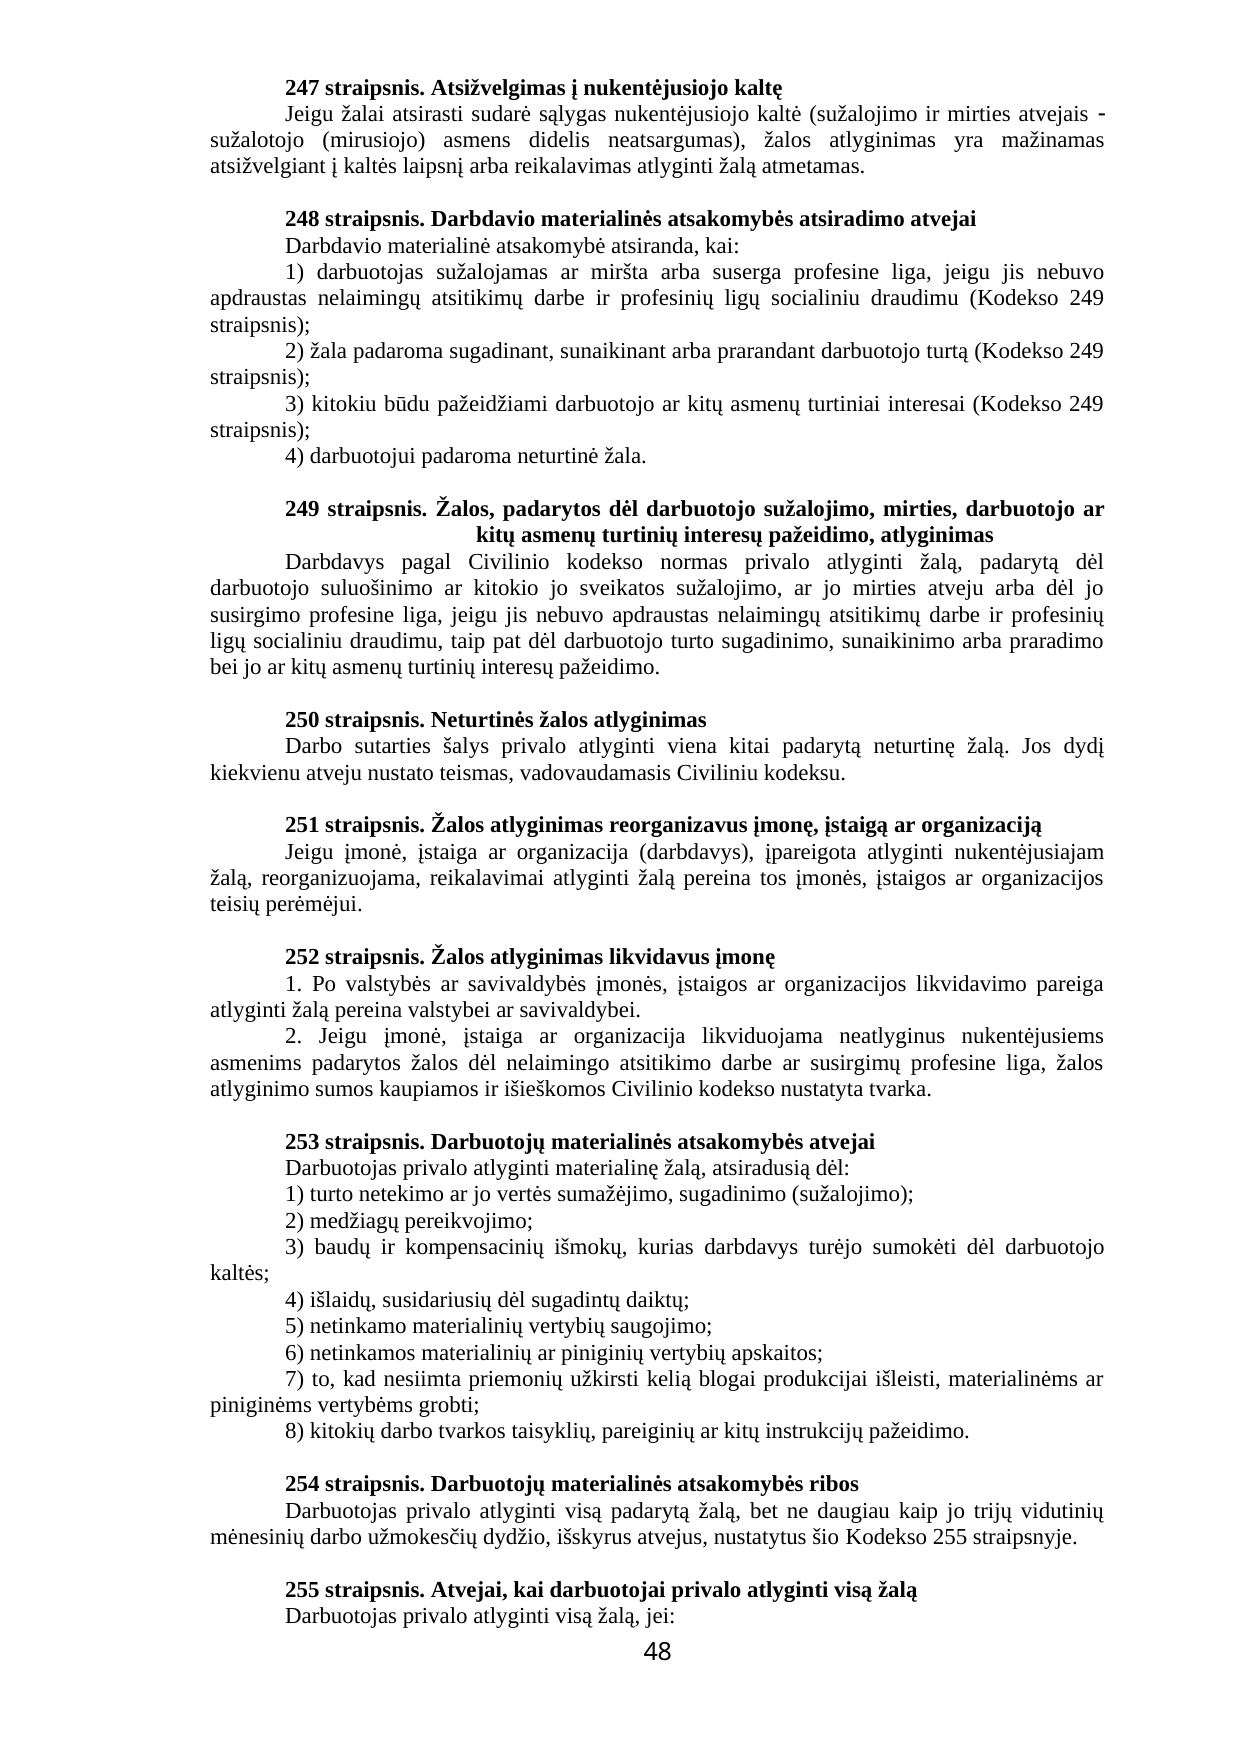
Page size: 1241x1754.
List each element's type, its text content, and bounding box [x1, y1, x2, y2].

text 2. Jeigu įmonė, įstaiga ar organizacija likviduojama neatlyginus nukentėjusiems asmenims padarytos žalos dėl nelaimingo atsitikimo darbe ar susirgimų profesine liga, žalos atlyginimo sumos kaupiamos ir išieškomos Civilinio kodekso nustatyta tvarka. [210, 1022, 1106, 1101]
text 6) netinkamos materialinių ar piniginių vertybių apskaitos; [210, 1338, 1106, 1365]
text 254 straipsnis. Darbuotojų materialinės atsakomybės ribos [210, 1470, 1106, 1497]
text 3) kitokiu būdu pažeidžiami darbuotojo ar kitų asmenų turtiniai interesai (Kodekso 249 straipsnis); [210, 390, 1106, 442]
text 251 straipsnis. Žalos atlyginimas reorganizavus įmonę, įstaigą ar organizaciją [285, 811, 1106, 838]
text 248 straipsnis. Darbdavio materialinės atsakomybės atsiradimo atvejai [210, 205, 1106, 232]
text 5) netinkamo materialinių vertybių saugojimo; [210, 1312, 1106, 1338]
text 7) to, kad nesiimta priemonių užkirsti kelią blogai produkcijai išleisti, materialinėms ar piniginėms vertybėms grobti; [210, 1365, 1106, 1418]
text 250 straipsnis. Neturtinės žalos atlyginimas [210, 706, 1106, 732]
text 1. Po valstybės ar savivaldybės įmonės, įstaigos ar organizacijos likvidavimo pareiga atlyginti žalą pereina valstybei ar savivaldybei. [210, 969, 1106, 1022]
text 4) išlaidų, susidariusių dėl sugadintų daiktų; [210, 1286, 1106, 1312]
text 247 straipsnis. Atsižvelgimas į nukentėjusiojo kaltę [210, 73, 1106, 100]
text Darbuotojas privalo atlyginti materialinę žalą, atsiradusią dėl: [210, 1154, 1106, 1180]
text 4) darbuotojui padaroma neturtinė žala. [210, 442, 1106, 469]
text 1) turto netekimo ar jo vertės sumažėjimo, sugadinimo (sužalojimo); [210, 1180, 1106, 1207]
text Darbo sutarties šalys privalo atlyginti viena kitai padarytą neturtinę žalą. Jos dydį kiekvienu atveju nustato teismas, vadovaudamasis Civiliniu kodeksu. [210, 732, 1106, 785]
text 3) baudų ir kompensacinių išmokų, kurias darbdavys turėjo sumokėti dėl darbuotojo kaltės; [210, 1233, 1106, 1286]
text Jeigu įmonė, įstaiga ar organizacija (darbdavys), įpareigota atlyginti nukentėjusiajam žalą, reorganizuojama, reikalavimai atlyginti žalą pereina tos įmonės, įstaigos ar organizacijos teisių perėmėjui. [210, 838, 1106, 917]
text 255 straipsnis. Atvejai, kai darbuotojai privalo atlyginti visą žalą [210, 1576, 1106, 1602]
text 252 straipsnis. Žalos atlyginimas likvidavus įmonę [210, 943, 1106, 969]
text 249 straipsnis. Žalos, padarytos dėl darbuotojo sužalojimo, mirties, darbuotojo ar kitų asmenų turtinių interesų pažeidimo, atlyginimas [285, 495, 1106, 548]
text 2) medžiagų pereikvojimo; [210, 1207, 1106, 1233]
text 8) kitokių darbo tvarkos taisyklių, pareiginių ar kitų instrukcijų pažeidimo. [210, 1418, 1106, 1444]
text 1) darbuotojas sužalojamas ar miršta arba suserga profesine liga, jeigu jis nebuvo apdraustas nelaimingų atsitikimų darbe ir profesinių ligų socialiniu draudimu (Kodekso 249 straipsnis); [210, 258, 1106, 337]
text Darbuotojas privalo atlyginti visą žalą, jei: [210, 1602, 1106, 1628]
text Jeigu žalai atsirasti sudarė sąlygas nukentėjusiojo kaltė (sužalojimo ir mirties atvejais  sužalotojo (mirusiojo) asmens didelis neatsargumas), žalos atlyginimas yra mažinamas atsižvelgiant į kaltės laipsnį arba reikalavimas atlyginti žalą atmetamas. [210, 100, 1106, 179]
text Darbuotojas privalo atlyginti visą padarytą žalą, bet ne daugiau kaip jo trijų vidutinių mėnesinių darbo užmokesčių dydžio, išskyrus atvejus, nustatytus šio kodekso 255 straipsnyje. [210, 1497, 1106, 1549]
text Darbdavys pagal Civilinio kodekso normas privalo atlyginti žalą, padarytą dėl darbuotojo suluošinimo ar kitokio jo sveikatos sužalojimo, ar jo mirties atveju arba dėl jo susirgimo profesine liga, jeigu jis nebuvo apdraustas nelaimingų atsitikimų darbe ir profesinių ligų socialiniu draudimu, taip pat dėl darbuotojo turto sugadinimo, sunaikinimo arba praradimo bei jo ar kitų asmenų turtinių interesų pažeidimo. [210, 548, 1106, 680]
text Darbdavio materialinė atsakomybė atsiranda, kai: [210, 232, 1106, 258]
text 253 straipsnis. Darbuotojų materialinės atsakomybės atvejai [210, 1128, 1106, 1154]
text 2) žala padaroma sugadinant, sunaikinant arba prarandant darbuotojo turtą (Kodekso 249 straipsnis); [210, 337, 1106, 390]
